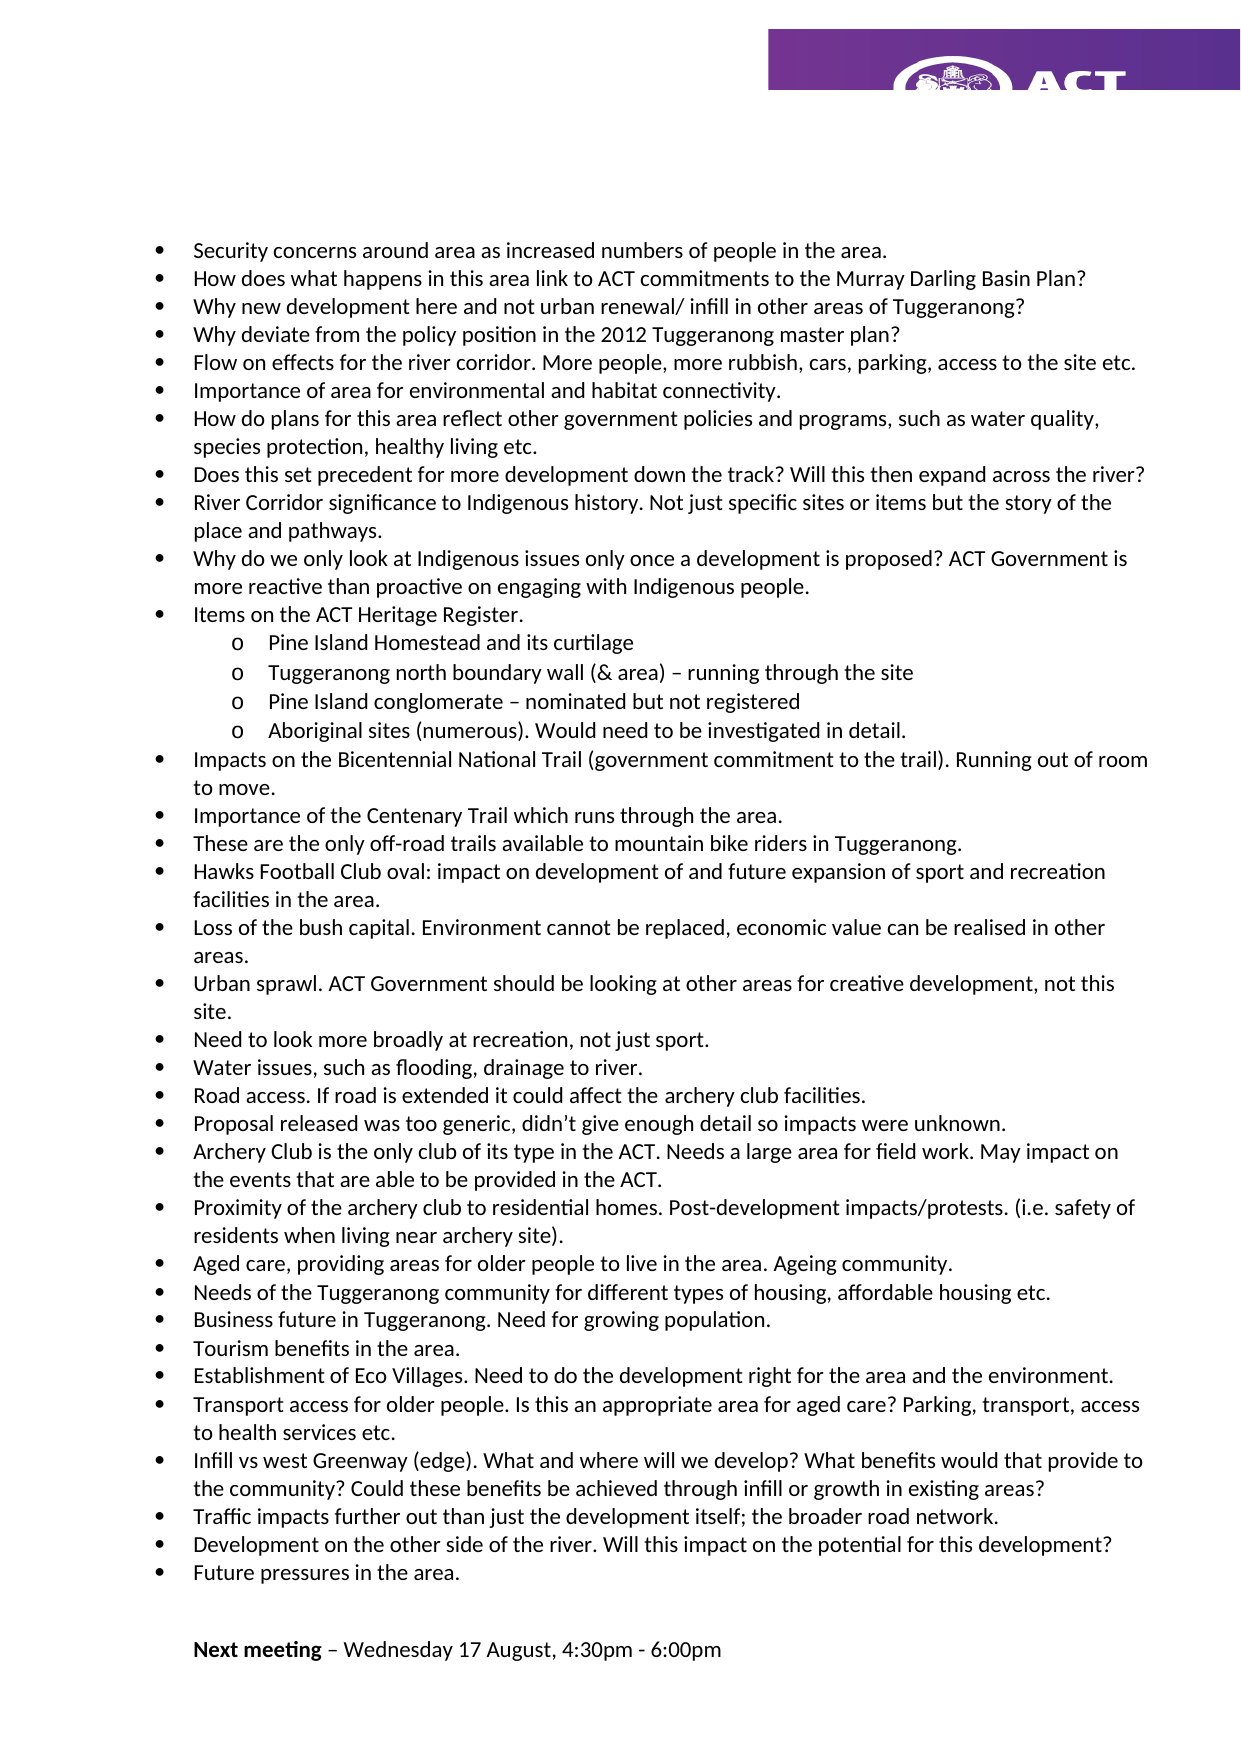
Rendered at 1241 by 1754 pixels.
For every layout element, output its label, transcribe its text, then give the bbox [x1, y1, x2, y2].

list Needs of the Tuggeranong community for different types of housing, affordable housing etc. [156, 1278, 1152, 1306]
list Does this set precedent for more development down the track? Will this then expand across the river? [156, 460, 1152, 488]
list Why do we only look at Indigenous issues only once a development is proposed? ACT Government is more reactive than proactive on engaging with Indigenous people. [156, 544, 1152, 601]
list How do plans for this area reflect other government policies and programs, such as water quality, species protection, healthy living etc. [156, 404, 1152, 460]
list Flow on effects for the river corridor. More people, more rubbish, cars, parking, access to the site etc. [156, 348, 1152, 376]
list Impacts on the Bicentennial National Trail (government commitment to the trail). Running out of room to move. [156, 745, 1152, 801]
list Hawks Football Club oval: impact on development of and future expansion of sport and recreation facilities in the area. [156, 857, 1152, 913]
list River Corridor significance to Indigenous history. Not just specific sites or items but the story of the place and pathways. [156, 488, 1152, 544]
list Future pressures in the area. [156, 1558, 1152, 1586]
list Water issues, such as flooding, drainage to river. [156, 1053, 1152, 1081]
list Proposal released was too generic, didn’t give enough detail so impacts were unknown. [156, 1109, 1152, 1137]
list Transport access for older people. Is this an appropriate area for aged care? Parking, transport, access to health services etc. [156, 1390, 1152, 1446]
list Aboriginal sites (numerous). Would need to be investigated in detail. [231, 716, 1152, 745]
list Items on the ACT Heritage Register. [156, 601, 1152, 628]
list Importance of the Centenary Trail which runs through the area. [156, 801, 1152, 829]
list Infill vs west Greenway (edge). What and where will we develop? What benefits would that provide to the community? Could these benefits be achieved through infill or growth in existing areas? [156, 1446, 1152, 1502]
list Pine Island Homestead and its curtilage [231, 628, 1152, 658]
list Business future in Tuggeranong. Need for growing population. [156, 1306, 1152, 1334]
list Tourism benefits in the area. [156, 1334, 1152, 1362]
list Proximity of the archery club to residential homes. Post-development impacts/protests. (i.e. safety of residents when living near archery site). [156, 1193, 1152, 1249]
list Why new development here and not urban renewal/ infill in other areas of Tuggeranong? [156, 292, 1152, 320]
list How does what happens in this area link to ACT commitments to the Murray Darling Basin Plan? [156, 264, 1152, 292]
list Why deviate from the policy position in the 2012 Tuggeranong master plan? [156, 320, 1152, 348]
list Tuggeranong north boundary wall (& area) – running through the site [231, 658, 1152, 687]
list Aged care, providing areas for older people to live in the area. Ageing community. [156, 1249, 1152, 1278]
list Need to look more broadly at recreation, not just sport. [156, 1025, 1152, 1053]
list Road access. If road is extended it could affect the archery club facilities. [156, 1081, 1152, 1109]
list Development on the other side of the river. Will this impact on the potential for this development? [156, 1530, 1152, 1558]
list Establishment of Eco Villages. Need to do the development right for the area and the environment. [156, 1362, 1152, 1390]
list Importance of area for environmental and habitat connectivity. [156, 376, 1152, 404]
list Archery Club is the only club of its type in the ACT. Needs a large area for field work. May impact on the events that are able to be provided in the ACT. [156, 1137, 1152, 1193]
list These are the only off-road trails available to mountain bike riders in Tuggeranong. [156, 829, 1152, 857]
list Loss of the bush capital. Environment cannot be replaced, economic value can be realised in other areas. [156, 913, 1152, 969]
list Traffic impacts further out than just the development itself; the broader road network. [156, 1502, 1152, 1530]
list Pine Island conglomerate – nominated but not registered [231, 687, 1152, 716]
list Security concerns around area as increased numbers of people in the area. [156, 236, 1152, 264]
list Next meeting – Wednesday 17 August, 4:30pm - 6:00pm [193, 1635, 1152, 1663]
list Urban sprawl. ACT Government should be looking at other areas for creative development, not this site. [156, 969, 1152, 1025]
